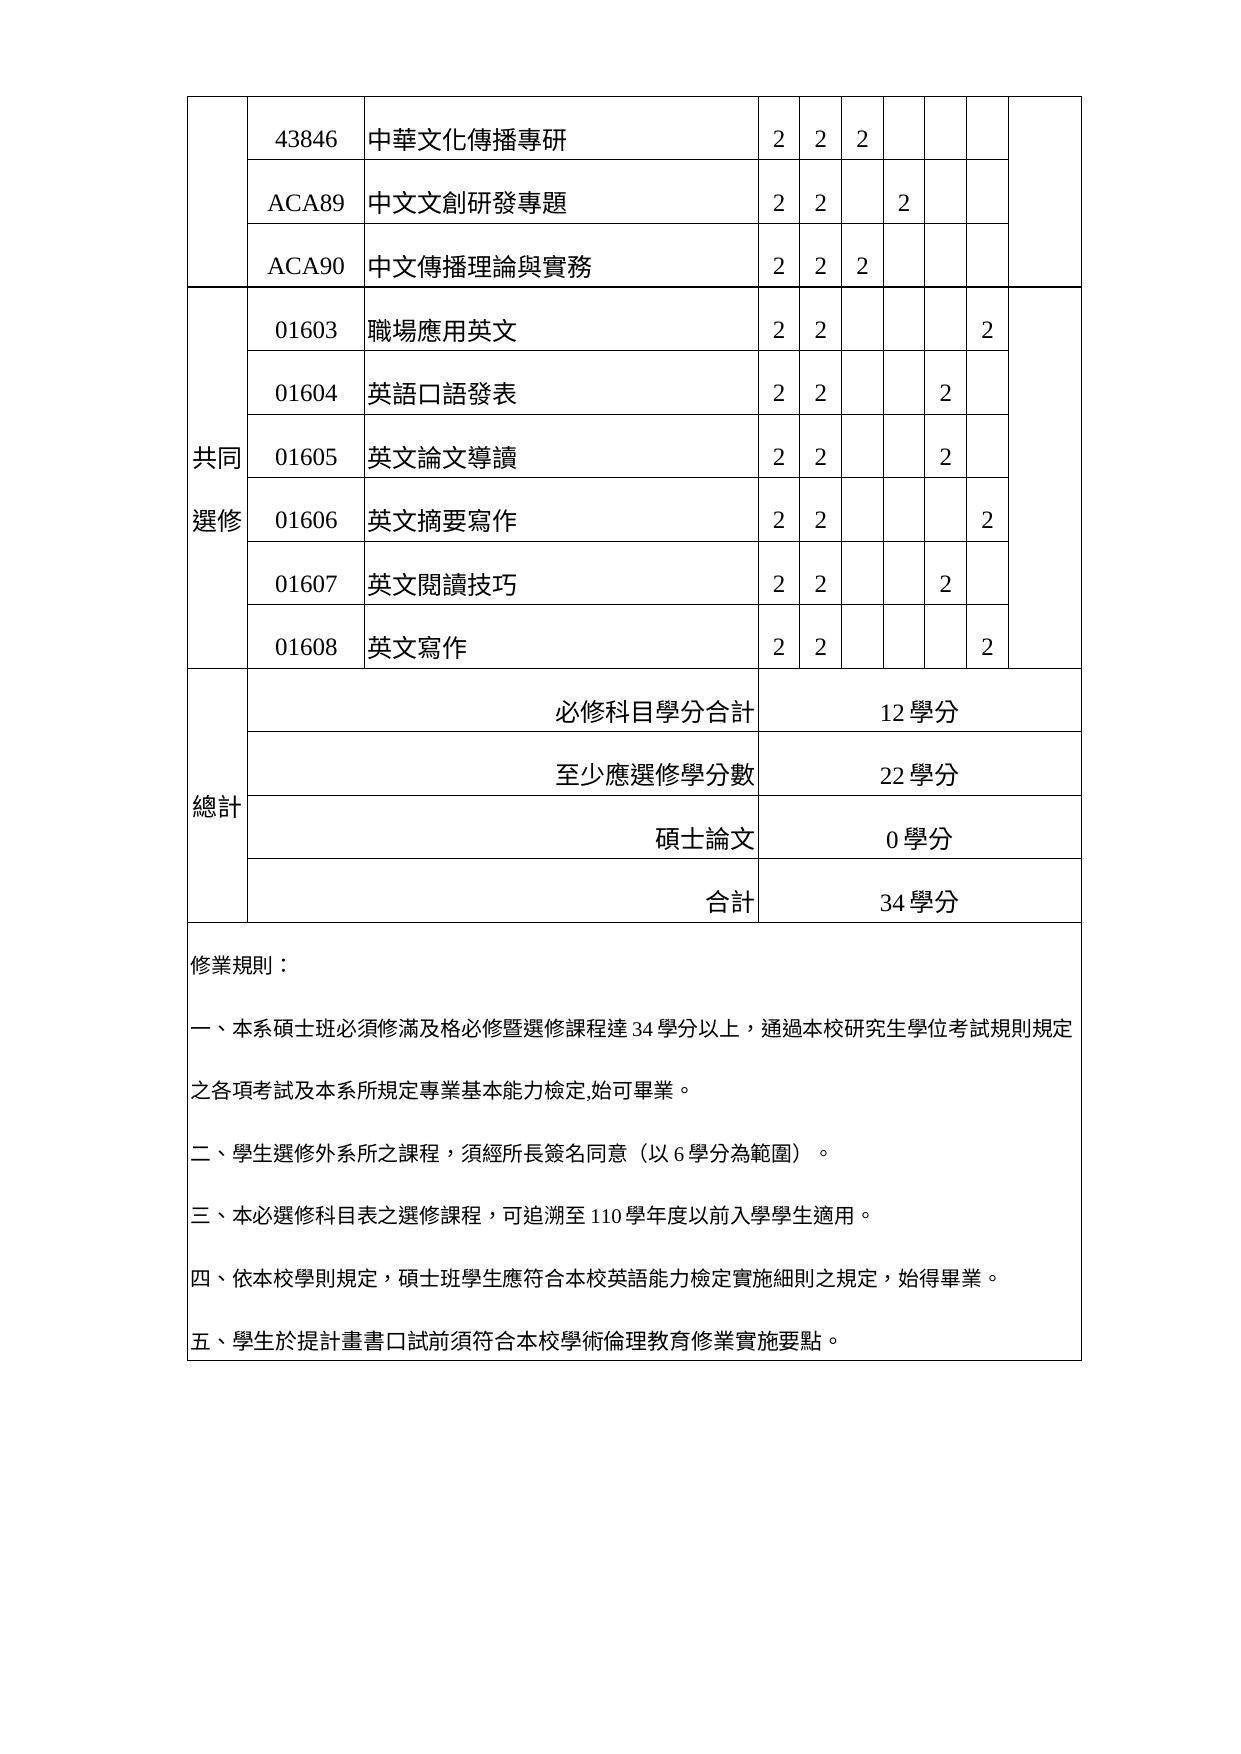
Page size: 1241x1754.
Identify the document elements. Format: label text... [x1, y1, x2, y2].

table_cell 至少應選修學分數 [248, 732, 758, 795]
table_cell 2 [800, 97, 841, 159]
table_cell 總計 [188, 669, 247, 922]
table_cell 2 [759, 351, 799, 413]
table_cell [967, 415, 1008, 477]
table_cell 2 [842, 224, 883, 286]
table_cell 2 [759, 97, 799, 159]
table_cell 2 [800, 415, 841, 477]
table_cell 2 [800, 542, 841, 604]
table_cell 2 [759, 415, 799, 477]
table_cell [188, 97, 247, 286]
table_cell 2 [759, 160, 799, 223]
table_cell 01608 [248, 605, 364, 668]
table_cell 01603 [248, 288, 364, 350]
table_cell ACA89 [248, 160, 364, 223]
table_cell [884, 351, 924, 413]
table_cell 2 [800, 478, 841, 541]
table_cell [842, 288, 883, 350]
table_cell [842, 605, 883, 668]
table_cell [967, 97, 1008, 159]
table_cell [925, 478, 966, 541]
table_cell 中文傳播理論與實務 [365, 224, 758, 286]
table_cell [1009, 97, 1081, 286]
table_cell [967, 224, 1008, 286]
table_cell 英文閱讀技巧 [365, 542, 758, 604]
table_cell [884, 605, 924, 668]
table_cell [925, 288, 966, 350]
table_cell [842, 415, 883, 477]
table_cell 12學分 [759, 669, 1081, 731]
table_cell [884, 415, 924, 477]
table_cell 共同選修 [188, 288, 247, 668]
table_cell 2 [800, 351, 841, 413]
table_cell ACA90 [248, 224, 364, 286]
table_cell 合計 [248, 859, 758, 922]
table_cell 2 [925, 415, 966, 477]
table_cell 43846 [248, 97, 364, 159]
table_cell 2 [759, 224, 799, 286]
table_cell 英語口語發表 [365, 351, 758, 413]
table_cell [884, 97, 924, 159]
table_cell 34學分 [759, 859, 1081, 922]
table_cell [925, 160, 966, 223]
table_cell [967, 160, 1008, 223]
table_cell [842, 351, 883, 413]
table_cell 修業規則： 一、本系碩士班必須修滿及格必修暨選修課程達34學分以上，通過本校研究生學位考試規則規定之各項考試及本系所規定專業基本能力檢定,始可畢業。 二、學生選修外系所之課程，須經所長簽名同意（以6學分為範圍）。 三、本必選修科目表之選修課程，可追溯至110學年度以前入學學生適用。 四、依本校學則規定，碩士班學生應符合本校英語能力檢定實施細則之規定，始得畢業。 五、學生於提計畫書口試前須符合本校學術倫理教育修業實施要點。 [188, 923, 1081, 1360]
table_cell 英文論文導讀 [365, 415, 758, 477]
table_cell [842, 478, 883, 541]
table_cell 英文寫作 [365, 605, 758, 668]
table_cell 中華文化傳播專研 [365, 97, 758, 159]
table_cell [842, 542, 883, 604]
table_cell 職場應用英文 [365, 288, 758, 350]
table_cell 2 [800, 224, 841, 286]
table_cell [884, 478, 924, 541]
table_cell [967, 351, 1008, 413]
table_cell 2 [842, 97, 883, 159]
table_cell [967, 542, 1008, 604]
table_cell 2 [800, 605, 841, 668]
table_cell [884, 542, 924, 604]
table_cell 0學分 [759, 796, 1081, 858]
table_cell 01607 [248, 542, 364, 604]
table_cell 2 [925, 351, 966, 413]
table_cell 2 [884, 160, 924, 223]
table_cell 中文文創研發專題 [365, 160, 758, 223]
table_cell 2 [967, 288, 1008, 350]
table_cell 英文摘要寫作 [365, 478, 758, 541]
table_cell 2 [759, 542, 799, 604]
table_cell [884, 224, 924, 286]
table_cell 2 [800, 160, 841, 223]
table_cell 01604 [248, 351, 364, 413]
table_cell 2 [759, 605, 799, 668]
table_cell 2 [925, 542, 966, 604]
table_cell 2 [800, 288, 841, 350]
table_cell 2 [759, 478, 799, 541]
table_cell 22學分 [759, 732, 1081, 795]
table_cell 必修科目學分合計 [248, 669, 758, 731]
table_cell [1009, 288, 1081, 668]
table_cell [925, 97, 966, 159]
table_cell 2 [759, 288, 799, 350]
table_cell 01605 [248, 415, 364, 477]
table_cell [925, 224, 966, 286]
table_cell [842, 160, 883, 223]
table_cell [884, 288, 924, 350]
table_cell [925, 605, 966, 668]
table_cell 01606 [248, 478, 364, 541]
table_cell 2 [967, 605, 1008, 668]
table_cell 碩士論文 [248, 796, 758, 858]
table_cell 2 [967, 478, 1008, 541]
